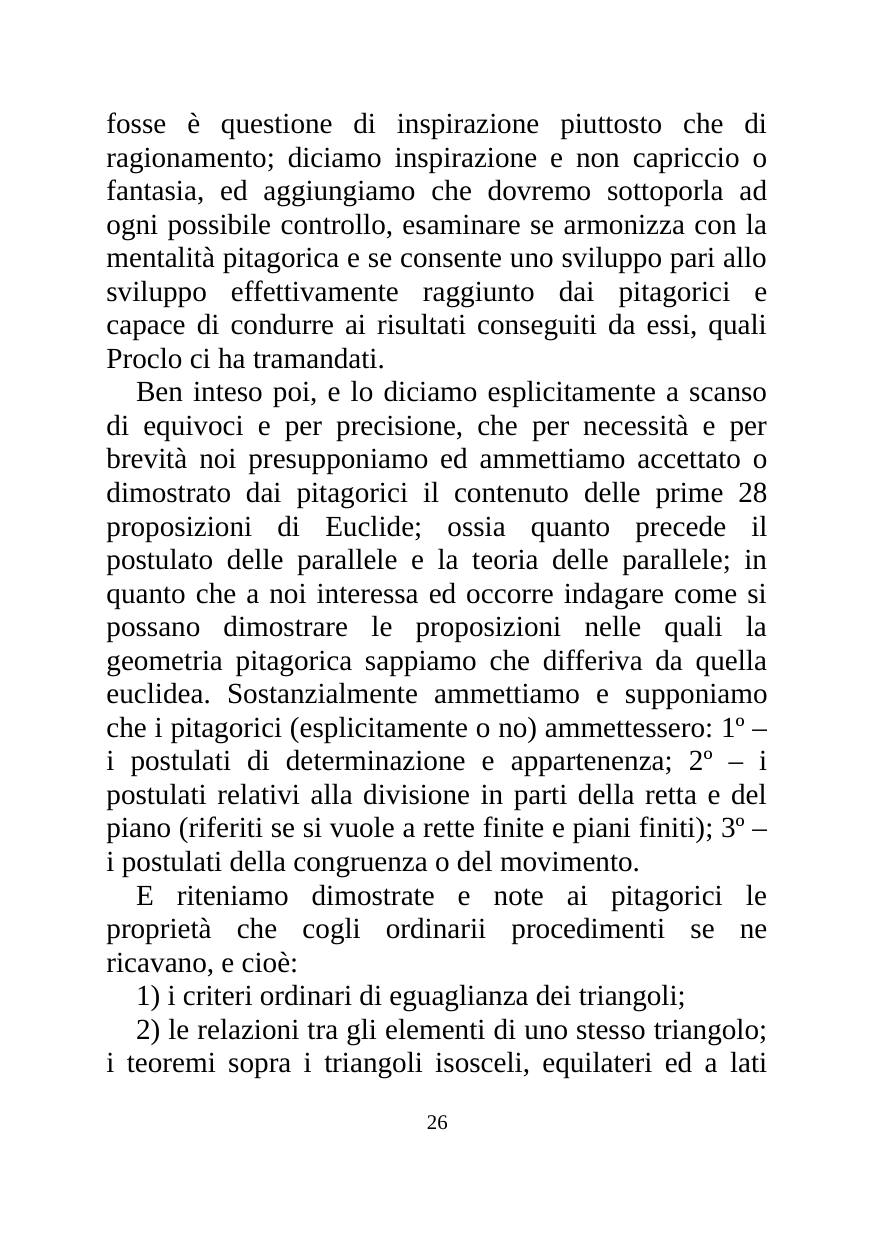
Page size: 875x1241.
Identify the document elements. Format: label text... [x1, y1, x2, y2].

text 1) i criteri ordinari di eguaglianza dei triangoli; [106, 978, 768, 1012]
text Ben inteso poi, e lo diciamo esplicitamente a scanso di equivoci e per precisione, che per necessità e per brevità noi presupponiamo ed ammettiamo accettato o dimostrato dai pitagorici il contenuto delle prime 28 proposizioni di Euclide; ossia quanto precede il postulato delle parallele e la teoria delle parallele; in quanto che a noi interessa ed occorre indagare come si possano dimostrare le proposizioni nelle quali la geometria pitagorica sappiamo che differiva da quella euclidea. Sostanzialmente ammettiamo e supponiamo che i pitagorici (esplicitamente o no) ammettessero: 1º – i postulati di determinazione e appartenenza; 2º – i postulati relativi alla divisione in parti della retta e del piano (riferiti se si vuole a rette finite e piani finiti); 3º – i postulati della congruenza o del movimento. [106, 374, 768, 878]
text E riteniamo dimostrate e note ai pitagorici le proprietà che cogli ordinarii procedimenti se ne ricavano, e cioè: [106, 878, 768, 978]
text fosse è questione di inspirazione piuttosto che di ragionamento; diciamo inspirazione e non capriccio o fantasia, ed aggiungiamo che dovremo sottoporla ad ogni possibile controllo, esaminare se armonizza con la mentalità pitagorica e se consente uno sviluppo pari allo sviluppo effettivamente raggiunto dai pitagorici e capace di condurre ai risultati conseguiti da essi, quali Proclo ci ha tramandati. [106, 106, 768, 374]
text 2) le relazioni tra gli elementi di uno stesso triangolo; i teoremi sopra i triangoli isosceli, equilateri ed a lati [106, 1012, 768, 1079]
